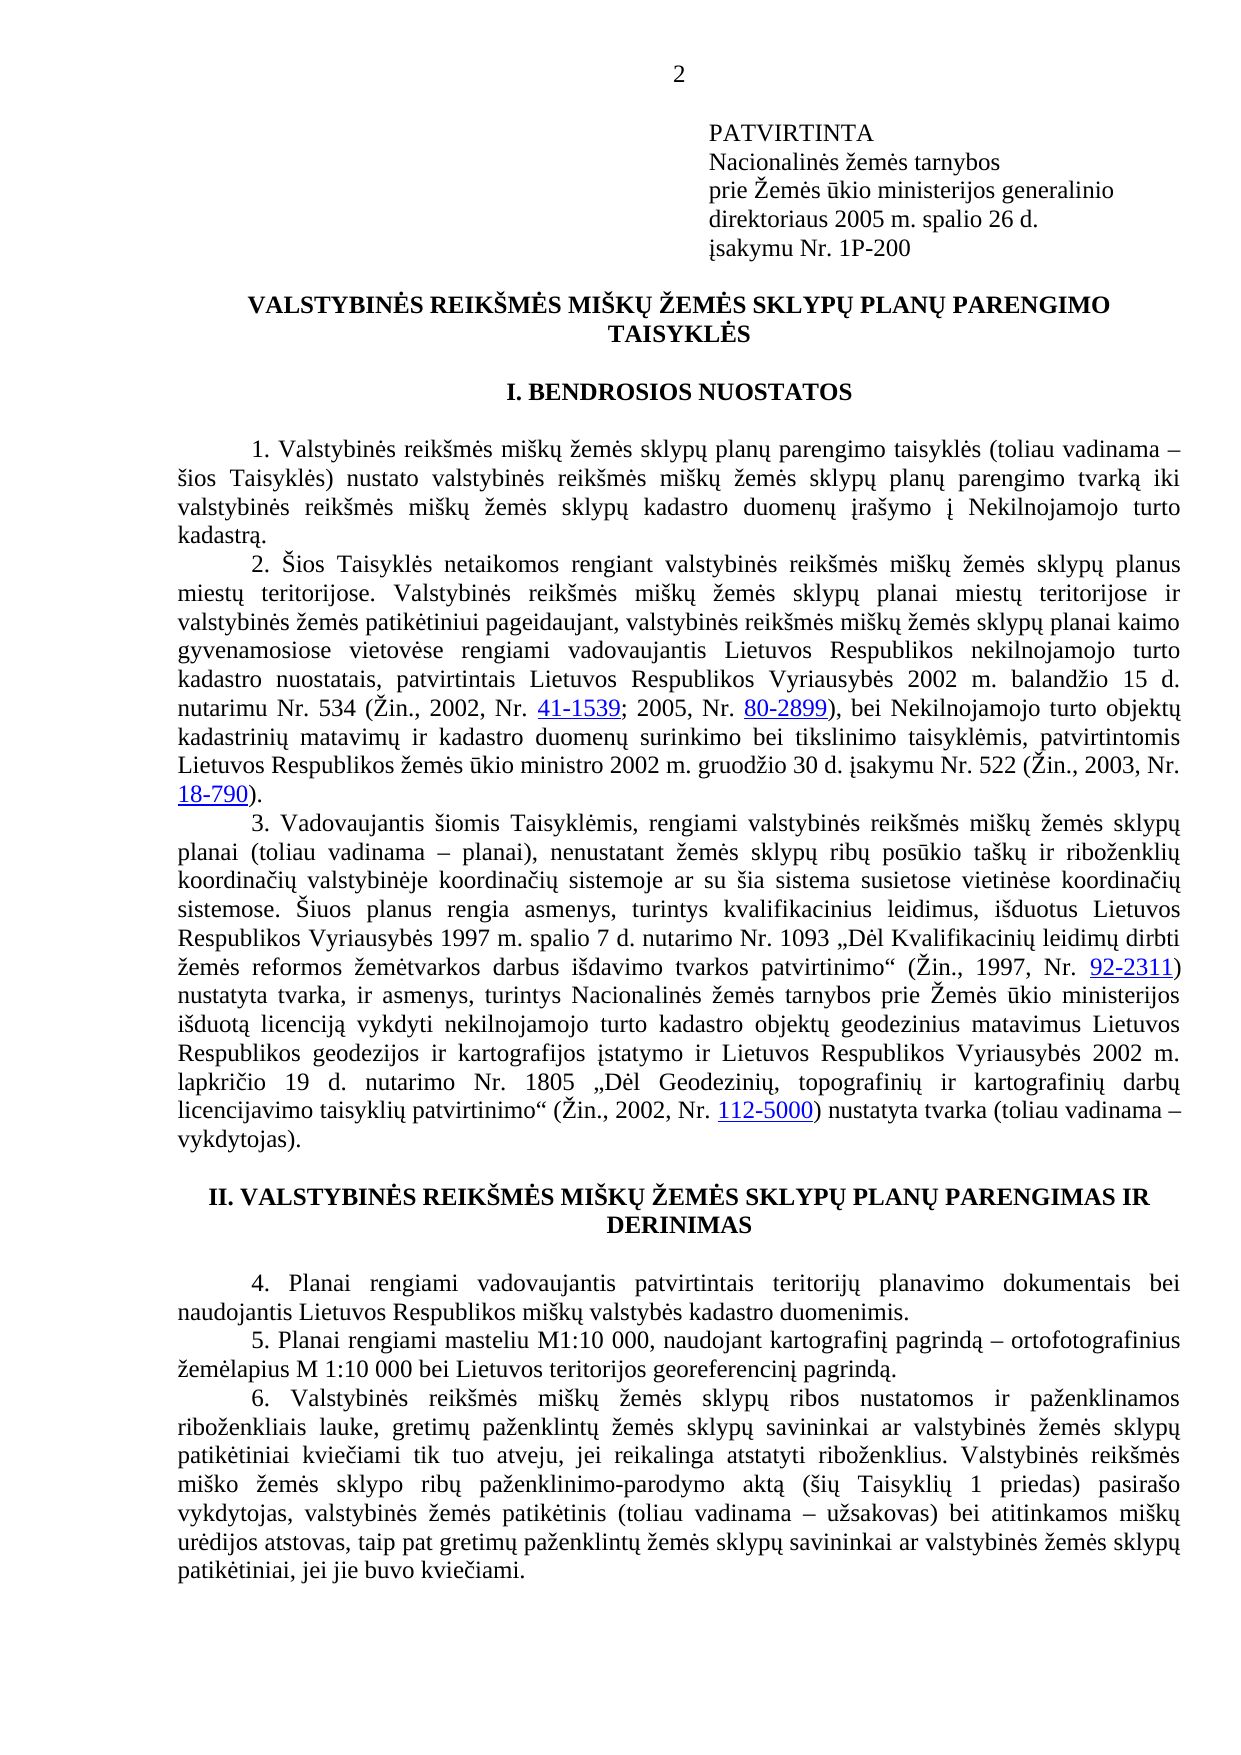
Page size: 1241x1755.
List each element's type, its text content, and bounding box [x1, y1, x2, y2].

text PATVIRTINTA [177, 118, 1181, 147]
text 4. Planai rengiami vadovaujantis patvirtintais teritorijų planavimo dokumentais bei naudojantis Lietuvos Respublikos miškų valstybės kadastro duomenimis. [177, 1268, 1181, 1326]
text įsakymu Nr. 1P-200 [177, 233, 1181, 262]
text 2. Šios Taisyklės netaikomos rengiant valstybinės reikšmės miškų žemės sklypų planus miestų teritorijose. Valstybinės reikšmės miškų žemės sklypų planai miestų teritorijose ir valstybinės žemės patikėtiniui pageidaujant, valstybinės reikšmės miškų žemės sklypų planai kaimo gyvenamosiose vietovėse rengiami vadovaujantis Lietuvos Respublikos nekilnojamojo turto kadastro nuostatais, patvirtintais Lietuvos Respublikos Vyriausybės 2002 m. balandžio 15 d. nutarimu Nr. 534 (Žin., 2002, Nr. 41-1539; 2005, Nr. 80-2899), bei Nekilnojamojo turto objektų kadastrinių matavimų ir kadastro duomenų surinkimo bei tikslinimo taisyklėmis, patvirtintomis Lietuvos Respublikos žemės ūkio ministro 2002 m. gruodžio 30 d. įsakymu Nr. 522 (Žin., 2003, Nr. 18-790). [177, 549, 1181, 808]
text prie Žemės ūkio ministerijos generalinio [177, 176, 1181, 204]
text 6. Valstybinės reikšmės miškų žemės sklypų ribos nustatomos ir paženklinamos riboženkliais lauke, gretimų paženklintų žemės sklypų savininkai ar valstybinės žemės sklypų patikėtiniai kviečiami tik tuo atveju, jei reikalinga atstatyti riboženklius. Valstybinės reikšmės miško žemės sklypo ribų paženklinimo-parodymo aktą (šių Taisyklių 1 priedas) pasirašo vykdytojas, valstybinės žemės patikėtinis (toliau vadinama – užsakovas) bei atitinkamos miškų urėdijos atstovas, taip pat gretimų paženklintų žemės sklypų savininkai ar valstybinės žemės sklypų patikėtiniai, jei jie buvo kviečiami. [177, 1383, 1181, 1584]
text Nacionalinės žemės tarnybos [177, 147, 1181, 176]
text 5. Planai rengiami masteliu M1:10 000, naudojant kartografinį pagrindą – ortofotografinius žemėlapius M 1:10 000 bei Lietuvos teritorijos georeferencinį pagrindą. [177, 1326, 1181, 1383]
text VALSTYBINĖS REIKŠMĖS MIŠKŲ ŽEMĖS SKLYPŲ PLANŲ PARENGIMO TAISYKLĖS [177, 291, 1181, 348]
text I. BENDROSIOS NUOSTATOS [177, 377, 1181, 406]
text 3. Vadovaujantis šiomis Taisyklėmis, rengiami valstybinės reikšmės miškų žemės sklypų planai (toliau vadinama – planai), nenustatant žemės sklypų ribų posūkio taškų ir riboženklių koordinačių valstybinėje koordinačių sistemoje ar su šia sistema susietose vietinėse koordinačių sistemose. Šiuos planus rengia asmenys, turintys kvalifikacinius leidimus, išduotus Lietuvos Respublikos Vyriausybės 1997 m. spalio 7 d. nutarimo Nr. 1093 „Dėl Kvalifikacinių leidimų dirbti žemės reformos žemėtvarkos darbus išdavimo tvarkos patvirtinimo“ (Žin., 1997, Nr. 92-2311) nustatyta tvarka, ir asmenys, turintys Nacionalinės žemės tarnybos prie Žemės ūkio ministerijos išduotą licenciją vykdyti nekilnojamojo turto kadastro objektų geodezinius matavimus Lietuvos Respublikos geodezijos ir kartografijos įstatymo ir Lietuvos Respublikos Vyriausybės 2002 m. lapkričio 19 d. nutarimo Nr. 1805 „Dėl Geodezinių, topografinių ir kartografinių darbų licencijavimo taisyklių patvirtinimo“ (Žin., 2002, Nr. 112-5000) nustatyta tvarka (toliau vadinama – vykdytojas). [177, 808, 1181, 1153]
text 1. Valstybinės reikšmės miškų žemės sklypų planų parengimo taisyklės (toliau vadinama – šios Taisyklės) nustato valstybinės reikšmės miškų žemės sklypų planų parengimo tvarką iki valstybinės reikšmės miškų žemės sklypų kadastro duomenų įrašymo į Nekilnojamojo turto kadastrą. [177, 434, 1181, 549]
text direktoriaus 2005 m. spalio 26 d. [177, 204, 1181, 233]
text II. VALSTYBINĖS REIKŠMĖS MIŠKŲ ŽEMĖS SKLYPŲ PLANŲ PARENGIMAS IR DERINIMAS [177, 1182, 1181, 1239]
